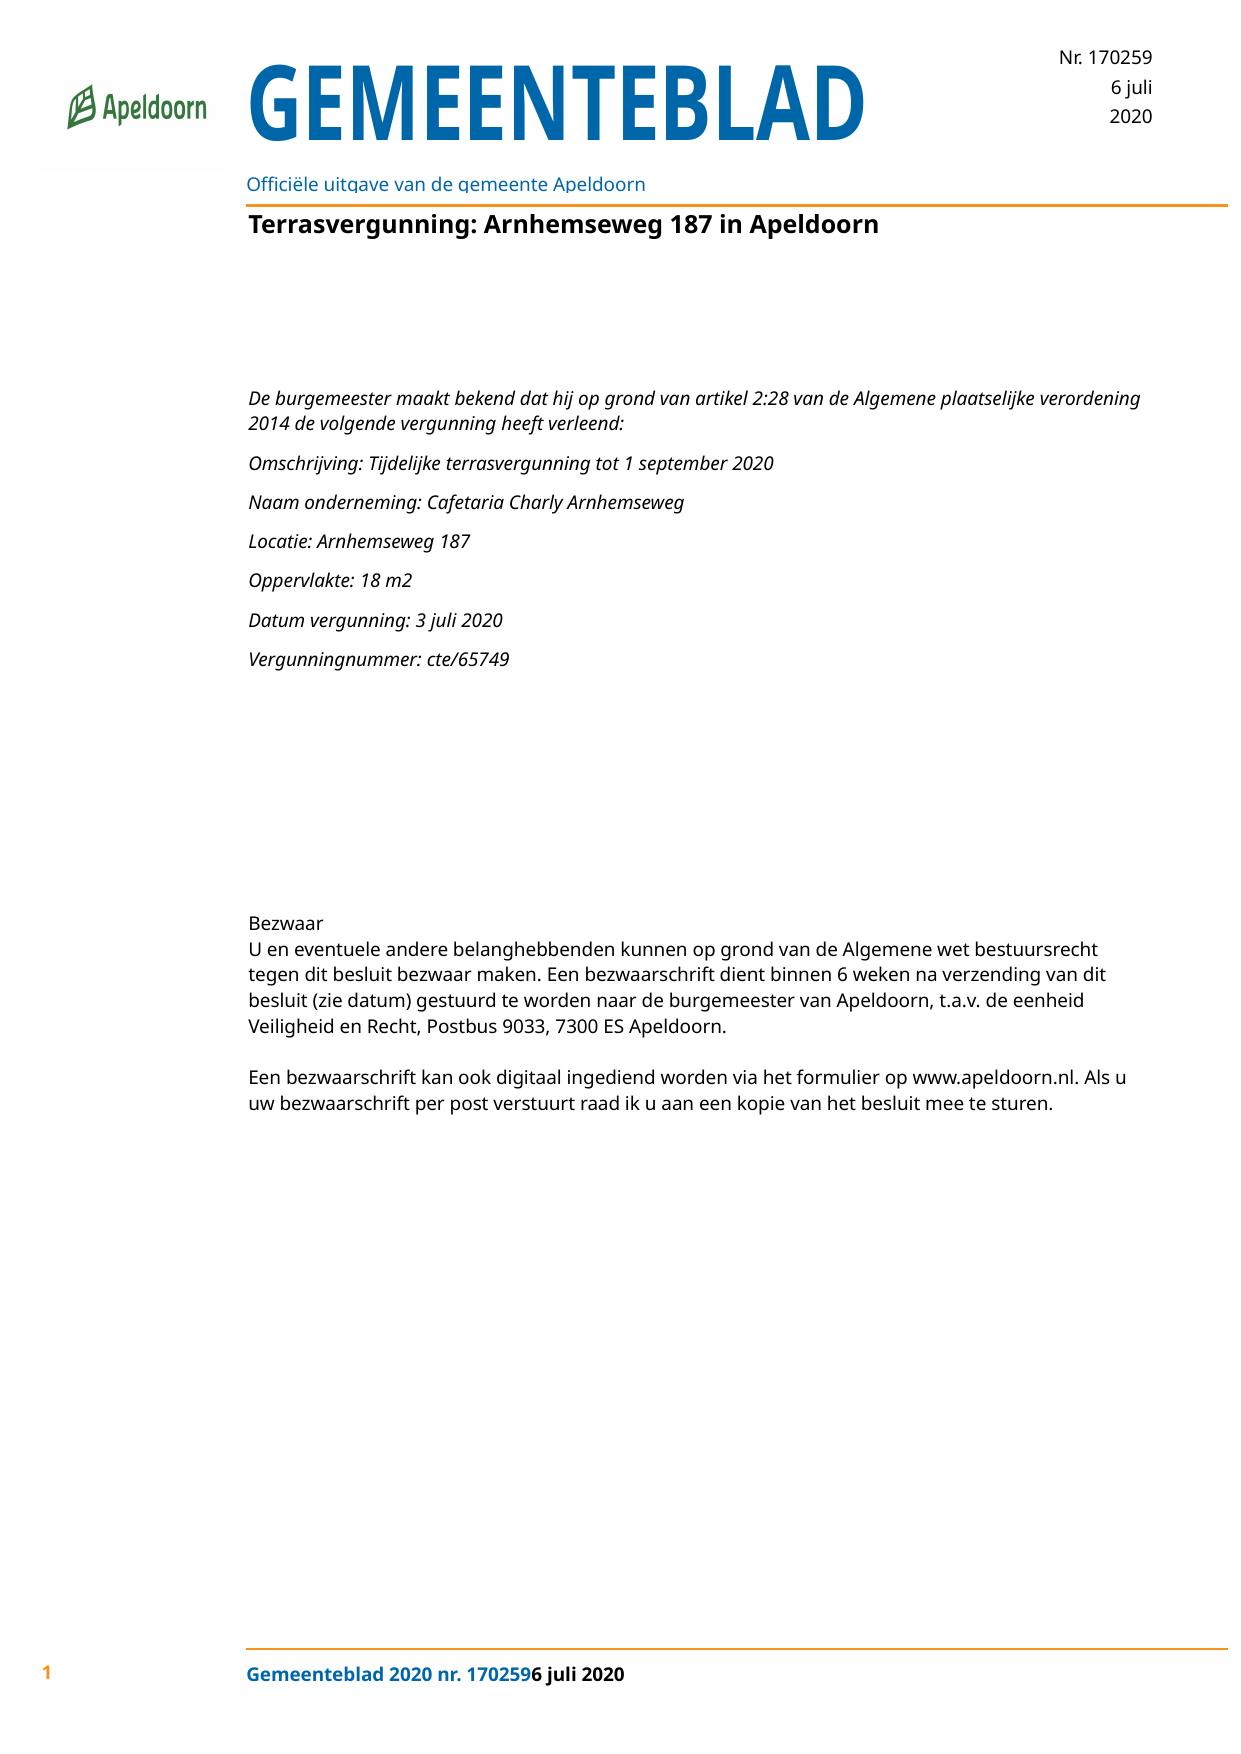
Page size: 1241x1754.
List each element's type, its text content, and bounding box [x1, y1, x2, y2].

text Locatie: Arnhemseweg 187 [248, 528, 1152, 554]
text U en eventuele andere belanghebbenden kunnen op grond van de Algemene wet bestuursrecht tegen dit besluit bezwaar maken. Een bezwaarschrift dient binnen 6 weken na verzending van dit besluit (zie datum) gestuurd te worden naar de burgemeester van Apeldoorn, t.a.v. de eenheid Veiligheid en Recht, Postbus 9033, 7300 ES Apeldoorn. [248, 936, 1152, 1039]
text De burgemeester maakt bekend dat hij op grond van artikel 2:28 van de Algemene plaatselijke verordening 2014 de volgende vergunning heeft verleend: [248, 385, 1152, 436]
text Naam onderneming: Cafetaria Charly Arnhemseweg [248, 489, 1152, 515]
picture [41, 47, 231, 172]
text Omschrijving: Tijdelijke terrasvergunning tot 1 september 2020 [248, 450, 1152, 475]
text Datum vergunning: 3 juli 2020 [248, 607, 1152, 632]
text Oppervlakte: 18 m2 [248, 567, 1152, 593]
text Vergunningnummer: cte/65749 [248, 646, 1152, 672]
text Terrasvergunning: Arnhemseweg 187 in Apeldoorn [248, 207, 1152, 241]
text Een bezwaarschrift kan ook digitaal ingediend worden via het formulier op www.apeldoorn.nl. Als u uw bezwaarschrift per post verstuurt raad ik u aan een kopie van het besluit mee te sturen. [248, 1064, 1152, 1116]
text Bezwaar [248, 910, 1152, 936]
